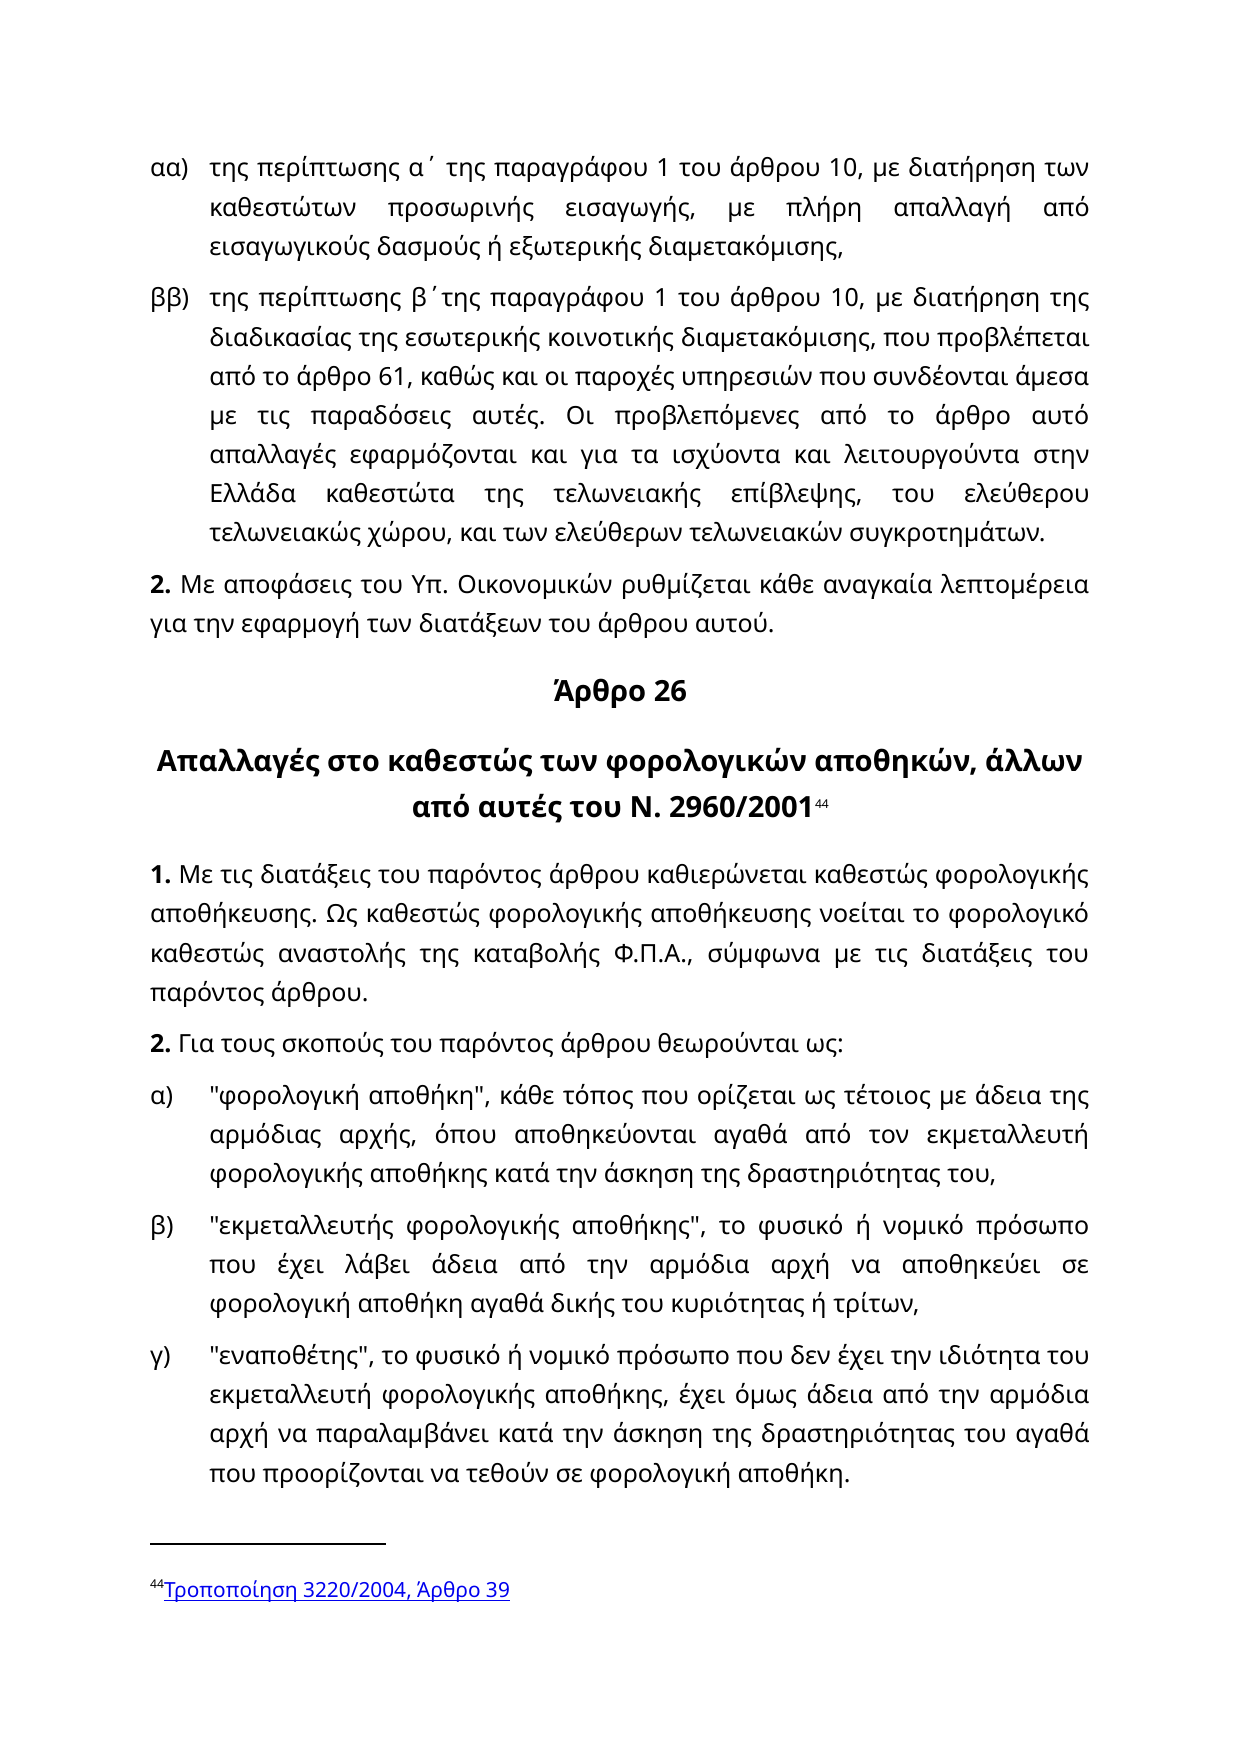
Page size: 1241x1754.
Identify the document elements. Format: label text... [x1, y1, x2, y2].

list α) "φορολογική αποθήκη", κάθε τόπος που ορίζεται ως τέτοιος με άδεια της αρμόδιας αρχής, όπου αποθηκεύονται αγαθά από τον εκμεταλλευτή φορολογικής αποθήκης κατά την άσκηση της δραστηριότητας του, [150, 1078, 1090, 1190]
subtitle Απαλλαγές στο καθεστώς των φορολογικών αποθηκών, άλλων από αυτές του Ν. 2960/2001 [150, 741, 1090, 826]
text Τροποποίηση 3220/2004, Άρθρο 39 [150, 1576, 1090, 1604]
text 2. Με αποφάσεις του Υπ. Οικονομικών ρυθμίζεται κάθε αναγκαία λεπτομέρεια για την εφαρμογή των διατάξεων του άρθρου αυτού. [150, 567, 1090, 640]
text 1. Με τις διατάξεις του παρόντος άρθρου καθιερώνεται καθεστώς φορολογικής αποθήκευσης. Ως καθεστώς φορολογικής αποθήκευσης νοείται το φορολογικό καθεστώς αναστολής της καταβολής Φ.Π.Α., σύμφωνα με τις διατάξεις του παρόντος άρθρου. [150, 857, 1090, 1008]
list αα) της περίπτωσης α΄ της παραγράφου 1 του άρθρου 10, με διατήρηση των καθεστώτων προσωρινής εισαγωγής, με πλήρη απαλλαγή από εισαγωγικούς δασμούς ή ε­ξωτερικής διαμετακόμισης, [150, 150, 1090, 262]
list γ) "εναποθέτης", το φυσικό ή νομικό πρόσωπο που δεν έχει την ιδιότητα του εκμεταλλευτή φορολογικής αποθήκης, έχει όμως άδεια από την αρμόδια αρχή να παραλαμ­βάνει κατά την άσκηση της δραστηριότητας του αγαθά που προορίζονται να τεθούν σε φορολογική αποθήκη. [150, 1338, 1090, 1489]
list ββ) της περίπτωσης β΄της παραγράφου 1 του άρθρου 10, με διατήρηση της διαδικασίας της εσωτερικής κοινοτικής διαμετακόμισης, που προβλέπεται από το άρθρο 61, καθώς και οι παροχές υπηρεσιών που συνδέονται άμεσα με τις παραδόσεις αυτές. Οι προβλεπόμενες από το άρθρο αυτό απαλλαγές εφαρμόζονται και για τα ισχύοντα και λειτουργούντα στην Ελλάδα καθεστώτα της τελωνειακής επίβλεψης, του ελεύθερου τελωνειακώς χώρου, και των ελεύθερων τελωνειακών συγκροτημάτων. [150, 280, 1090, 549]
text 2. Για τους σκοπούς του παρόντος άρθρου θεωρούνται ως: [150, 1026, 1090, 1060]
subtitle Άρθρο 26 [150, 670, 1090, 710]
list β) "εκμεταλλευτής φορολογικής αποθήκης", το φυσικό ή νομικό πρόσωπο που έχει λάβει άδεια από την αρμόδια αρχή να αποθηκεύει σε φορολογική αποθήκη αγαθά δικής του κυριότητας ή τρίτων, [150, 1208, 1090, 1320]
